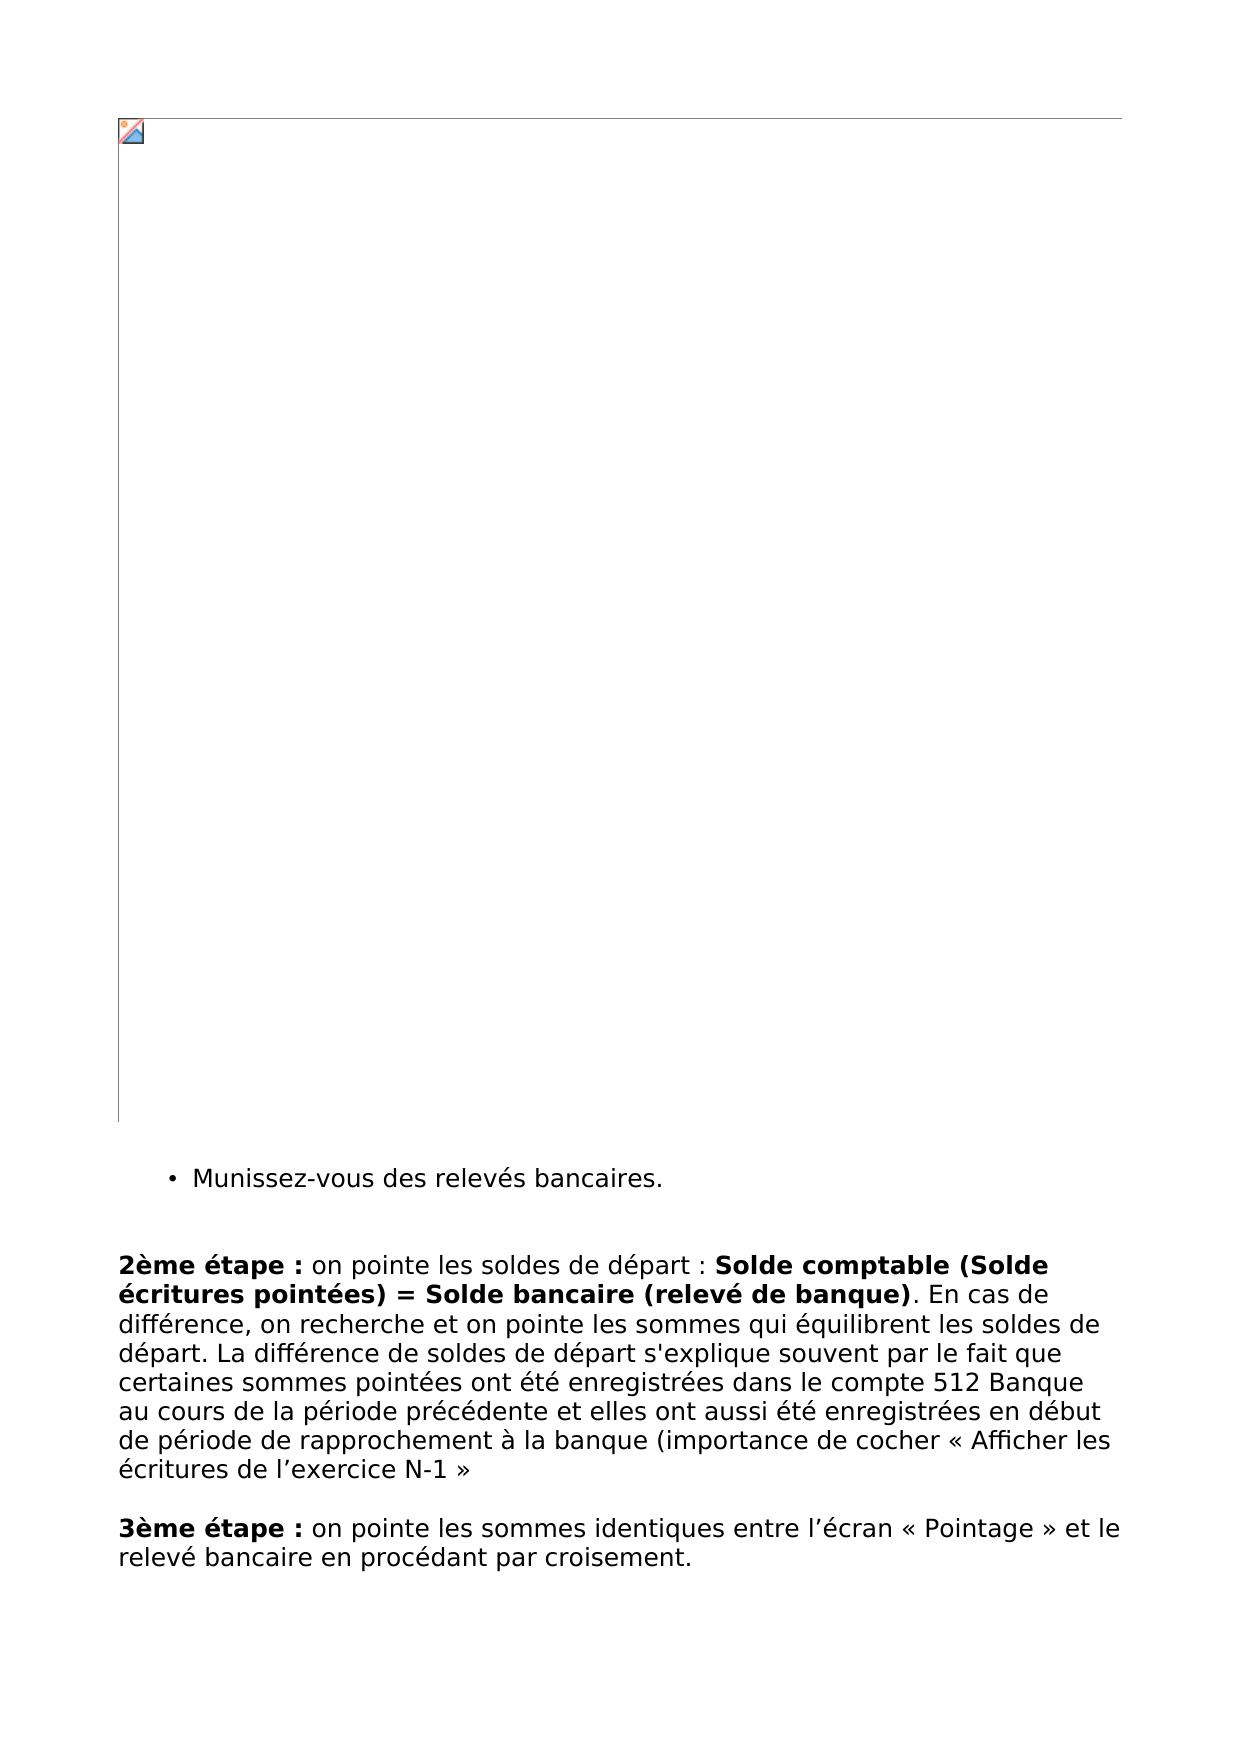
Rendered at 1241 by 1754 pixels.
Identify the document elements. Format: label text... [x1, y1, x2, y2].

text 2ème étape : on pointe les soldes de départ : Solde comptable (Solde écritures pointées) = Solde bancaire (relevé de banque). En cas de différence, on recherche et on pointe les sommes qui équilibrent les soldes de départ. La différence de soldes de départ s'explique souvent par le fait que certaines sommes pointées ont été enregistrées dans le compte 512 Banque au cours de la période précédente et elles ont aussi été enregistrées en début de période de rapprochement à la banque (importance de cocher « Afficher les écritures de l’exercice N-1 » 3ème étape : on pointe les sommes identiques entre l’écran « Pointage » et le relevé bancaire en procédant par croisement. [118, 1193, 1122, 1572]
list Munissez-vous des relevés bancaires. [177, 1164, 1122, 1193]
